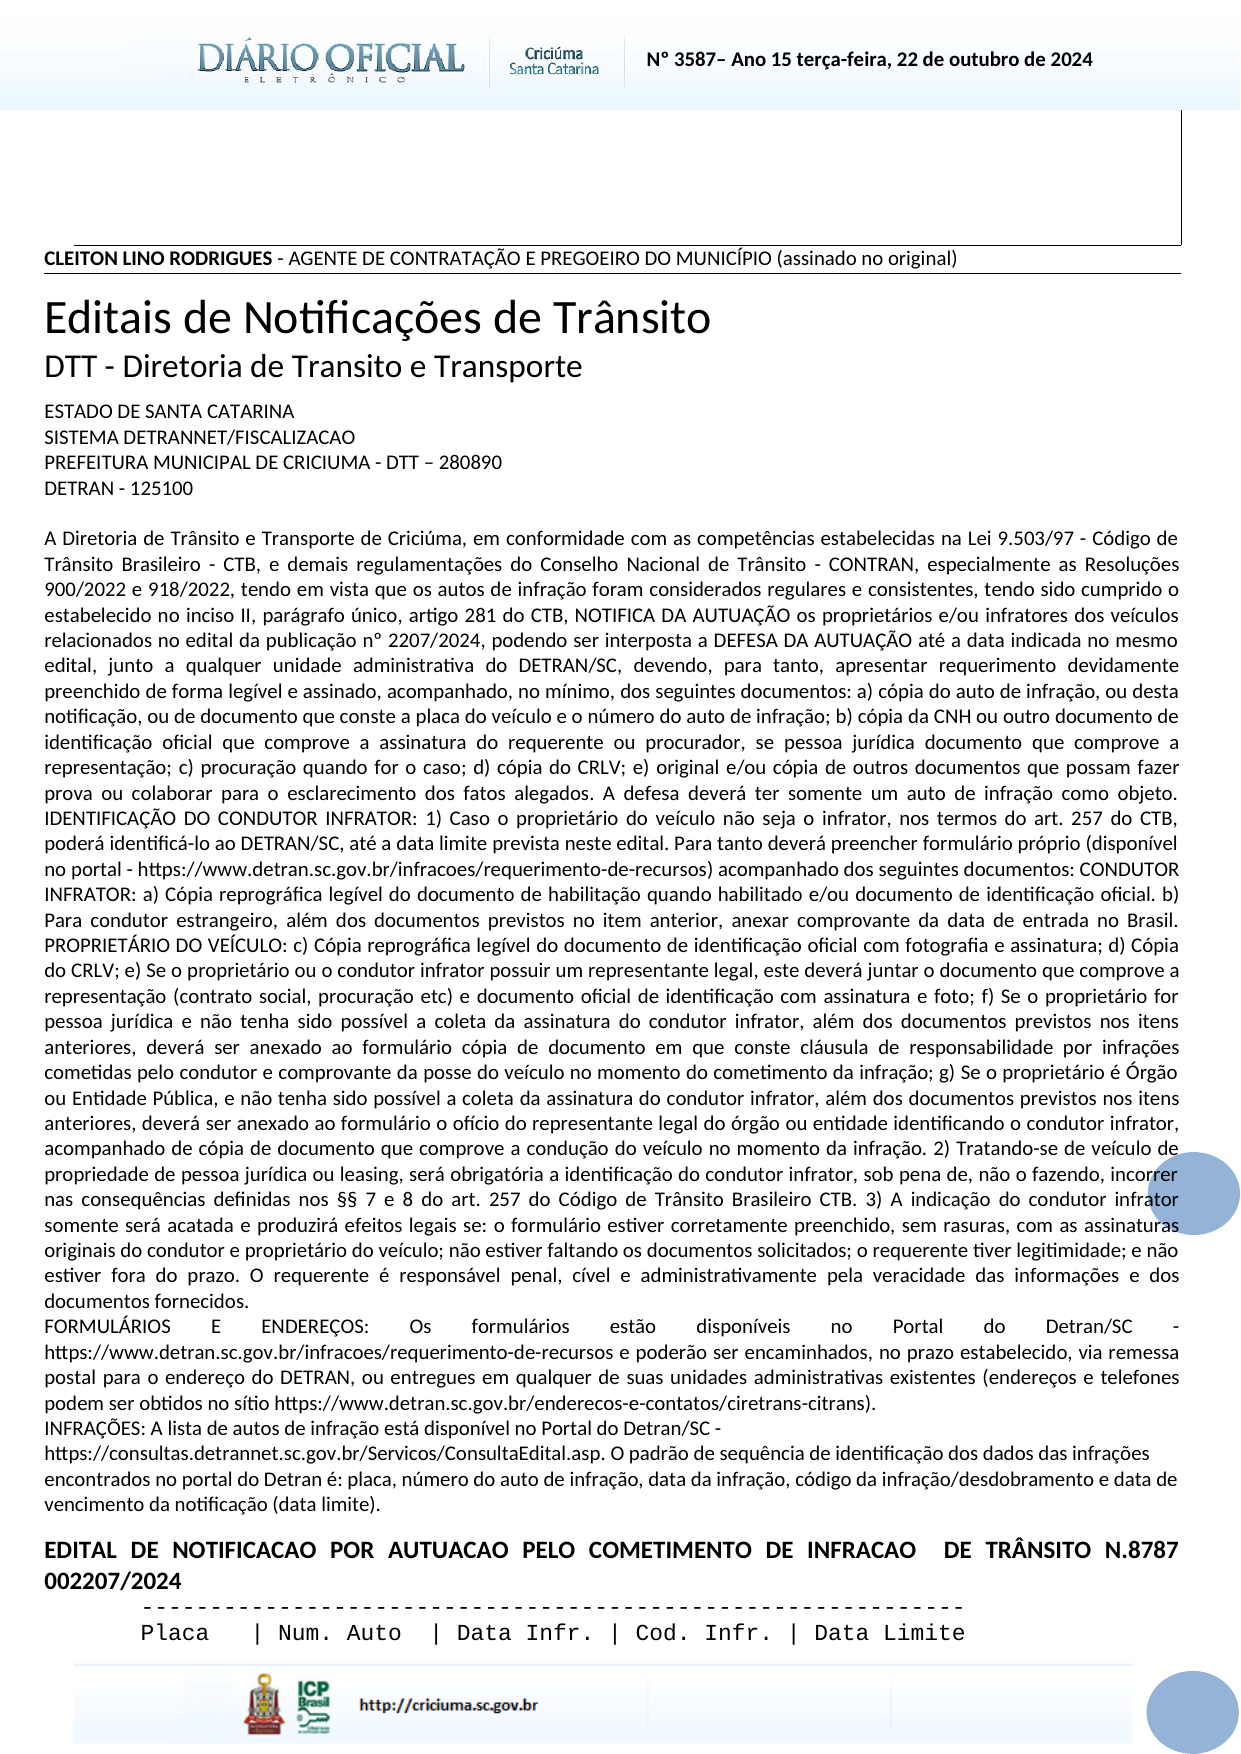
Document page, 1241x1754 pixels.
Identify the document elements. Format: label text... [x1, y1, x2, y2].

text Placa | Num. Auto | Data Infr. | Cod. Infr. | Data Limite [44, 1622, 1181, 1647]
text Editais de Notificações de Trânsito [44, 286, 1181, 345]
text A Diretoria de Trânsito e Transporte de Criciúma, em conformidade com as competências estabelecidas na Lei 9.503/97 - Código de Trânsito Brasileiro - CTB, e demais regulamentações do Conselho Nacional de Trânsito - CONTRAN, especialmente as Resoluções 900/2022 e 918/2022, tendo em vista que os autos de infração foram considerados regulares e consistentes, tendo sido cumprido o estabelecido no inciso II, parágrafo único, artigo 281 do CTB, NOTIFICA DA AUTUAÇÃO os proprietários e/ou infratores dos veículos relacionados no edital da publicação nº 2207/2024, podendo ser interposta a DEFESA DA AUTUAÇÃO até a data indicada no mesmo edital, junto a qualquer unidade administrativa do DETRAN/SC, devendo, para tanto, apresentar requerimento devidamente preenchido de forma legível e assinado, acompanhado, no mínimo, dos seguintes documentos: a) cópia do auto de infração, ou desta notificação, ou de documento que conste a placa do veículo e o número do auto de infração; b) cópia da CNH ou outro documento de identificação oficial que comprove a assinatura do requerente ou procurador, se pessoa jurídica documento que comprove a representação; c) procuração quando for o caso; d) cópia do CRLV; e) original e/ou cópia de outros documentos que possam fazer prova ou colaborar para o esclarecimento dos fatos alegados. A defesa deverá ter somente um auto de infração como objeto. IDENTIFICAÇÃO DO CONDUTOR INFRATOR: 1) Caso o proprietário do veículo não seja o infrator, nos termos do art. 257 do CTB, poderá identificá-lo ao DETRAN/SC, até a data limite prevista neste edital. Para tanto deverá preencher formulário próprio (disponível no portal - https://www.detran.sc.gov.br/infracoes/requerimento-de-recursos) acompanhado dos seguintes documentos: CONDUTOR INFRATOR: a) Cópia reprográfica legível do documento de habilitação quando habilitado e/ou documento de identificação oficial. b) Para condutor estrangeiro, além dos documentos previstos no item anterior, anexar comprovante da data de entrada no Brasil. PROPRIETÁRIO DO VEÍCULO: c) Cópia reprográfica legível do documento de identificação oficial com fotografia e assinatura; d) Cópia do CRLV; e) Se o proprietário ou o condutor infrator possuir um representante legal, este deverá juntar o documento que comprove a representação (contrato social, procuração etc) e documento oficial de identificação com assinatura e foto; f) Se o proprietário for pessoa jurídica e não tenha sido possível a coleta da assinatura do condutor infrator, além dos documentos previstos nos itens anteriores, deverá ser anexado ao formulário cópia de documento em que conste cláusula de responsabilidade por infrações cometidas pelo condutor e comprovante da posse do veículo no momento do cometimento da infração; g) Se o proprietário é Órgão ou Entidade Pública, e não tenha sido possível a coleta da assinatura do condutor infrator, além dos documentos previstos nos itens anteriores, deverá ser anexado ao formulário o ofício do representante legal do órgão ou entidade identificando o condutor infrator, acompanhado de cópia de documento que comprove a condução do veículo no momento da infração. 2) Tratando-se de veículo de propriedade de pessoa jurídica ou leasing, será obrigatória a identificação do condutor infrator, sob pena de, não o fazendo, incorrer nas consequências definidas nos §§ 7 e 8 do art. 257 do Código de Trânsito Brasileiro CTB. 3) A indicação do condutor infrator somente será acatada e produzirá efeitos legais se: o formulário estiver corretamente preenchido, sem rasuras, com as assinaturas originais do condutor e proprietário do veículo; não estiver faltando os documentos solicitados; o requerente tiver legitimidade; e não estiver fora do prazo. O requerente é responsável penal, cível e administrativamente pela veracidade das informações e dos documentos fornecidos. [44, 526, 1181, 1313]
text PREFEITURA MUNICIPAL DE CRICIUMA - DTT – 280890 [44, 449, 1181, 475]
text INFRAÇÕES: A lista de autos de infração está disponível no Portal do Detran/SC - https://consultas.detrannet.sc.gov.br/Servicos/ConsultaEdital.asp. O padrão de sequência de identificação dos dados das infrações encontrados no portal do Detran é: placa, número do auto de infração, data da infração, código da infração/desdobramento e data de vencimento da notificação (data limite). [44, 1415, 1181, 1517]
text DETRAN - 125100 [44, 475, 1181, 500]
text ------------------------------------------------------------ [44, 1596, 1181, 1622]
text EDITAL DE NOTIFICACAO POR AUTUACAO PELO COMETIMENTO DE INFRACAO DE TRÂNSITO N.8787 002207/2024 [44, 1534, 1181, 1596]
text SISTEMA DETRANNET/FISCALIZACAO [44, 424, 1181, 449]
text DTT - Diretoria de Transito e Transporte [44, 345, 1181, 386]
text FORMULÁRIOS E ENDEREÇOS: Os formulários estão disponíveis no Portal do Detran/SC - https://www.detran.sc.gov.br/infracoes/requerimento-de-recursos e poderão ser encaminhados, no prazo estabelecido, via remessa postal para o endereço do DETRAN, ou entregues em qualquer de suas unidades administrativas existentes (endereços e telefones podem ser obtidos no sítio https://www.detran.sc.gov.br/enderecos-e-contatos/ciretrans-citrans). [44, 1313, 1181, 1415]
text ESTADO DE SANTA CATARINA [44, 398, 1181, 424]
text CLEITON LINO RODRIGUES - AGENTE DE CONTRATAÇÃO E PREGOEIRO DO MUNICÍPIO (assinado no original) [44, 245, 1181, 273]
